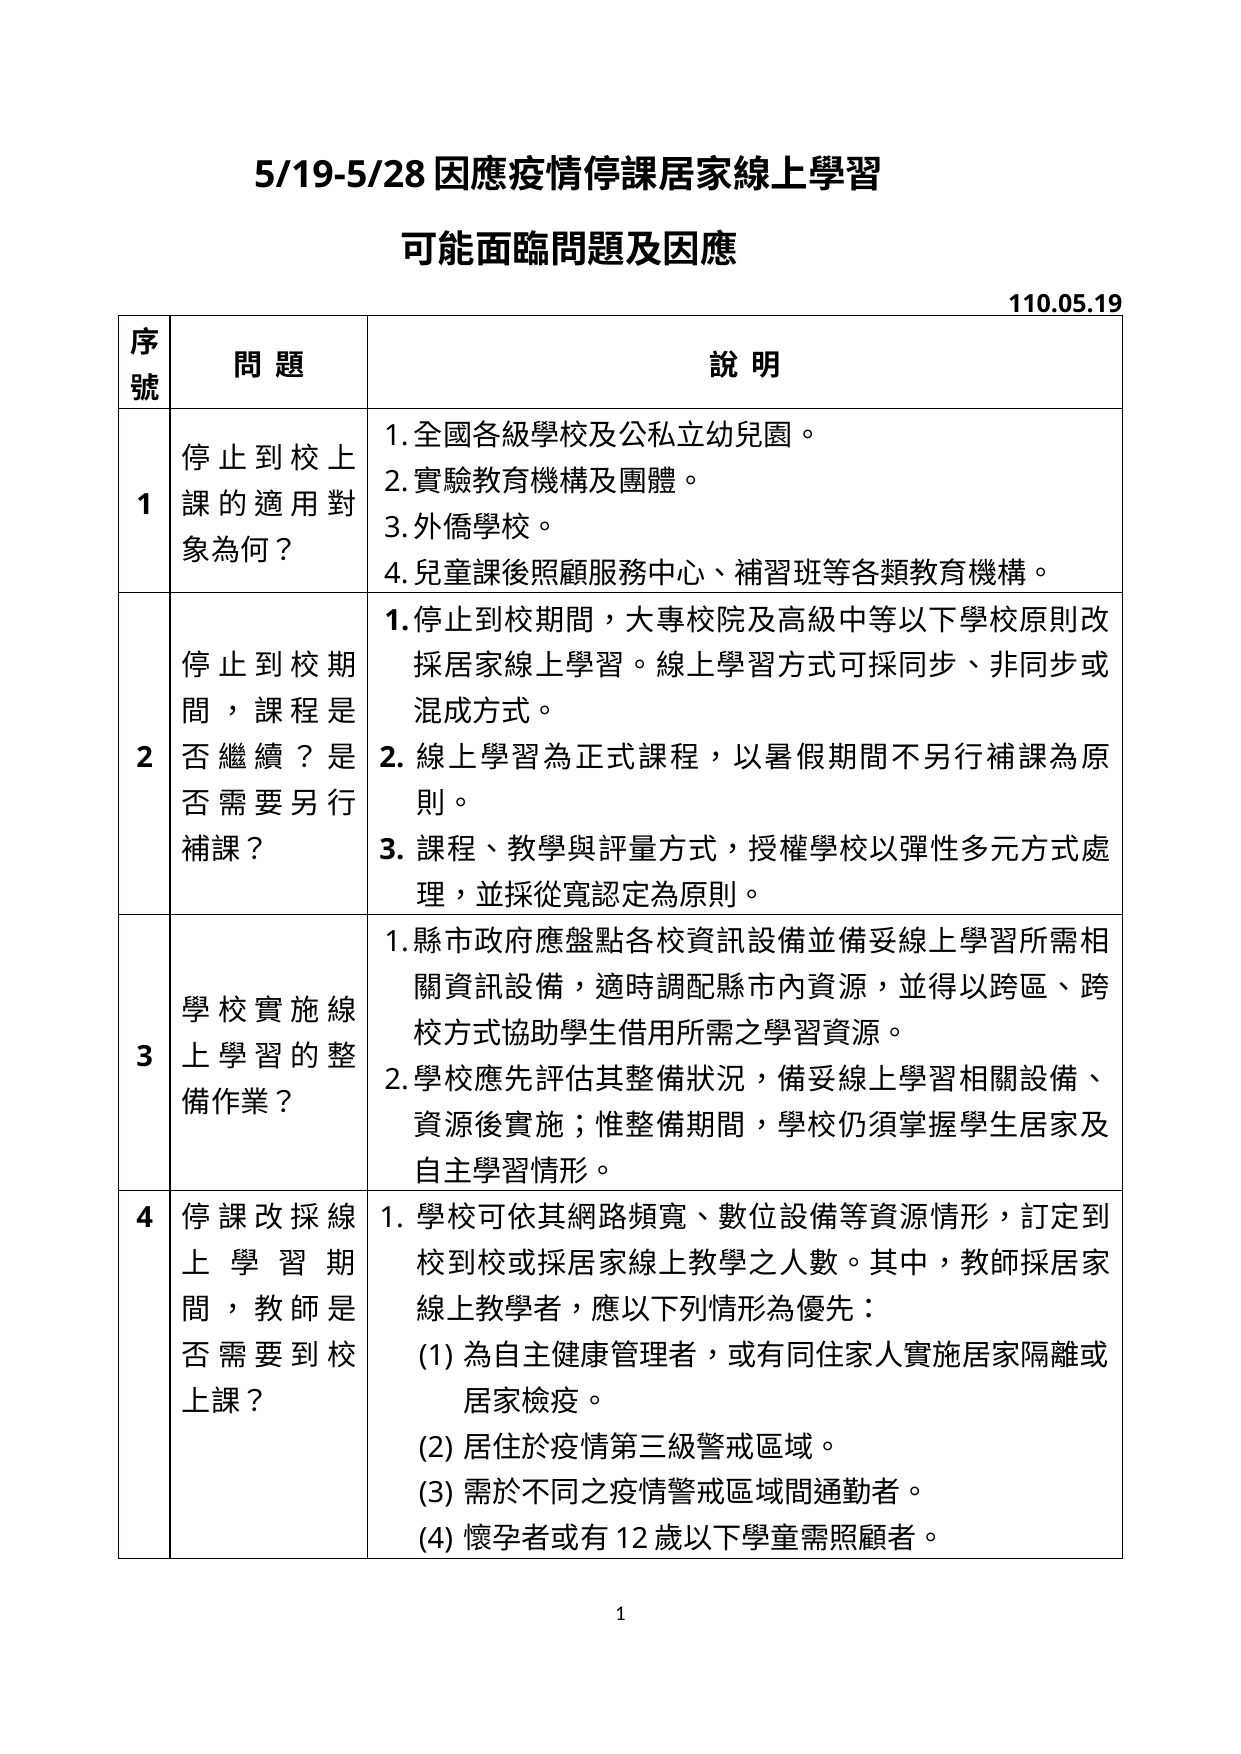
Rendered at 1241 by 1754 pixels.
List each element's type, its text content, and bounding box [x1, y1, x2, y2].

table_cell 停止到校上課的適用對象為何？ [171, 409, 367, 592]
table_cell 停止到校期間，大專校院及高級中等以下學校原則改採居家線上學習。線上學習方式可採同步、非同步或混成方式。 線上學習為正式課程，以暑假期間不另行補課為原則。 課程、教學與評量方式，授權學校以彈性多元方式處理，並採從寬認定為原則。 [368, 593, 1122, 914]
table_header 問 題 [171, 316, 367, 408]
table_cell 縣市政府應盤點各校資訊設備並備妥線上學習所需相關資訊設備，適時調配縣市內資源，並得以跨區、跨校方式協助學生借用所需之學習資源。 學校應先評估其整備狀況，備妥線上學習相關設備、資源後實施；惟整備期間，學校仍須掌握學生居家及自主學習情形。 [368, 915, 1122, 1190]
text 110.05.19 [15, 278, 1122, 315]
table_cell 1 [119, 409, 169, 592]
table_cell 停止到校期間，課程是否繼續？是否需要另行補課？ [171, 593, 367, 914]
table_cell 學校可依其網路頻寬、數位設備等資源情形，訂定到校到校或採居家線上教學之人數。其中，教師採居家線上教學者，應以下列情形為優先： 為自主健康管理者，或有同住家人實施居家隔離或居家檢疫。 居住於疫情第三級警戒區域。 需於不同之疫情警戒區域間通勤者。 懷孕者或有12歲以下學童需照顧者。 2. 為降低上班移動之感染風險，請學校考量維持校務運作及線上學習之需要，適度彈性提高教職員工居家上班人數。 [368, 1191, 1122, 1558]
table_header 說 明 [368, 316, 1122, 408]
table_cell 4 [119, 1191, 169, 1558]
table_cell 2 [119, 593, 169, 914]
table_cell 停課改採線上學習期間，教師是否需要到校上課？ [171, 1191, 367, 1558]
text 可能面臨問題及因應 [15, 203, 1122, 278]
text 5/19-5/28因應疫情停課居家線上學習 [15, 128, 1122, 203]
table_cell 3 [119, 915, 169, 1190]
table_cell 學校實施線上學習的整備作業？ [171, 915, 367, 1190]
table_header 序號 [119, 316, 169, 408]
table_cell 全國各級學校及公私立幼兒園。 實驗教育機構及團體。 外僑學校。 兒童課後照顧服務中心、補習班等各類教育機構。 [368, 409, 1122, 592]
